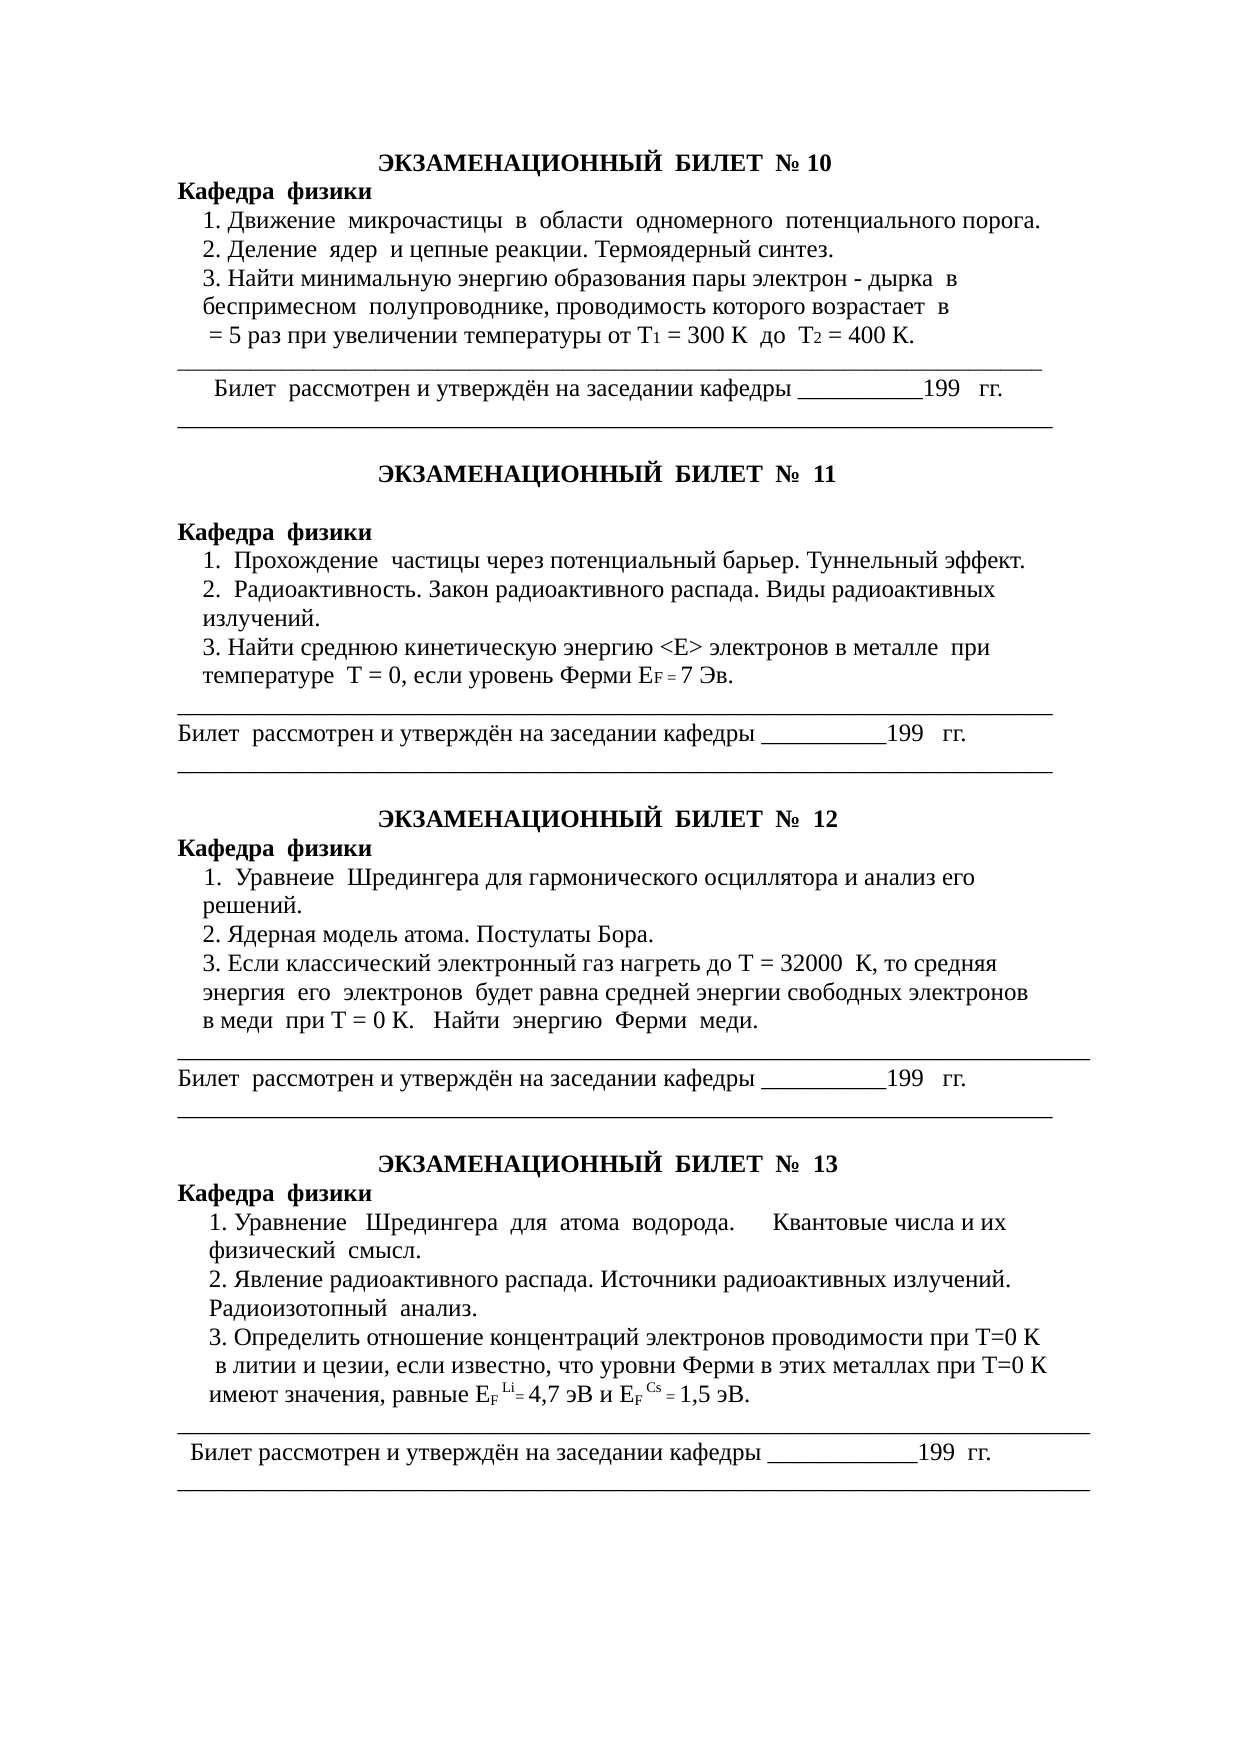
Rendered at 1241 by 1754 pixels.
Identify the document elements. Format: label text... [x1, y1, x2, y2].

text решений. [177, 891, 1092, 919]
text _________________________________________________________________________ [177, 1466, 1092, 1494]
text Билет рассмотрен и утверждён на заседании кафедры __________199 гг. [177, 1063, 1092, 1092]
text 3. Если классический электронный газ нагреть до Т = 32000 К, то средняя [177, 948, 1092, 977]
text 2. Явление радиоактивного распада. Источники радиоактивных излучений. [177, 1264, 1092, 1293]
text в литии и цезии, если известно, что уровни Ферми в этих металлах при Т=0 К [177, 1351, 1092, 1379]
text Кафедра физики [177, 176, 1092, 205]
text 1. Уравнение Шредингера для атома водорода. Квантовые числа и их [177, 1207, 1092, 1236]
text ______________________________________________________________________ [177, 402, 1092, 431]
text Билет рассмотрен и утверждён на заседании кафедры __________199 гг. [177, 718, 1092, 747]
text 3. Найти среднюю кинетическую энергию <E> электронов в металле при [177, 632, 1092, 661]
text = 5 раз при увеличении температуры от Т1 = 300 К до Т2 = 400 К. [177, 320, 1092, 349]
text _________________________________________________________________________ [177, 1408, 1092, 1437]
text Радиоизотопный анализ. [177, 1293, 1092, 1322]
text 3. Определить отношение концентраций электронов проводимости при Т=0 К [177, 1322, 1092, 1351]
text 1. Движение микрочастицы в области одномерного потенциального порога. [177, 205, 1092, 234]
text ______________________________________________________________________ [177, 689, 1092, 718]
text ЭКЗАМЕНАЦИОННЫЙ БИЛЕТ № 10 [177, 148, 1092, 176]
text ЭКЗАМЕНАЦИОННЫЙ БИЛЕТ № 12 [177, 804, 1092, 833]
text имеют значения, равные ЕF Li= 4,7 эВ и ЕF Cs = 1,5 эВ. [177, 1379, 1092, 1408]
text _________________________________________________________________________ [177, 1034, 1092, 1063]
text 2. Радиоактивность. Закон радиоактивного распада. Виды радиоактивных [177, 574, 1092, 603]
text Кафедра физики [177, 1178, 1092, 1207]
text 1. Уравнеие Шредингера для гармонического осциллятора и анализ его [177, 862, 1092, 891]
text беспримесном полупроводнике, проводимость которого возрастает в [177, 291, 1092, 320]
text 1. Прохождение частицы через потенциальный барьер. Туннельный эффект. [177, 546, 1092, 574]
text Кафедра физики [177, 833, 1092, 862]
text Кафедра физики [177, 517, 1092, 546]
text ЭКЗАМЕНАЦИОННЫЙ БИЛЕТ № 11 [177, 459, 1092, 488]
text ЭКЗАМЕНАЦИОННЫЙ БИЛЕТ № 13 [177, 1149, 1092, 1178]
text излучений. [177, 603, 1092, 632]
text 2. Ядерная модель атома. Постулаты Бора. [177, 919, 1092, 948]
text 3. Найти минимальную энергию образования пары электрон - дырка в [177, 263, 1092, 291]
text 2. Деление ядер и цепные реакции. Термоядерный синтез. [177, 234, 1092, 263]
text ______________________________________________________________________ [177, 1092, 1092, 1121]
text Билет рассмотрен и утверждён на заседании кафедры __________199 гг. [177, 373, 1092, 402]
text энергия его электронов будет равна средней энергии свободных электронов [177, 977, 1092, 1006]
text ______________________________________________________________________ [177, 747, 1092, 776]
text физический смысл. [177, 1236, 1092, 1264]
text ___________________________________________________________________________________ [177, 349, 1092, 373]
text в меди при Т = 0 К. Найти энергию Ферми меди. [177, 1006, 1092, 1034]
text Билет рассмотрен и утверждён на заседании кафедры ____________199 гг. [177, 1437, 1092, 1466]
text температуре Т = 0, если уровень Ферми ЕF = 7 Эв. [177, 661, 1092, 689]
